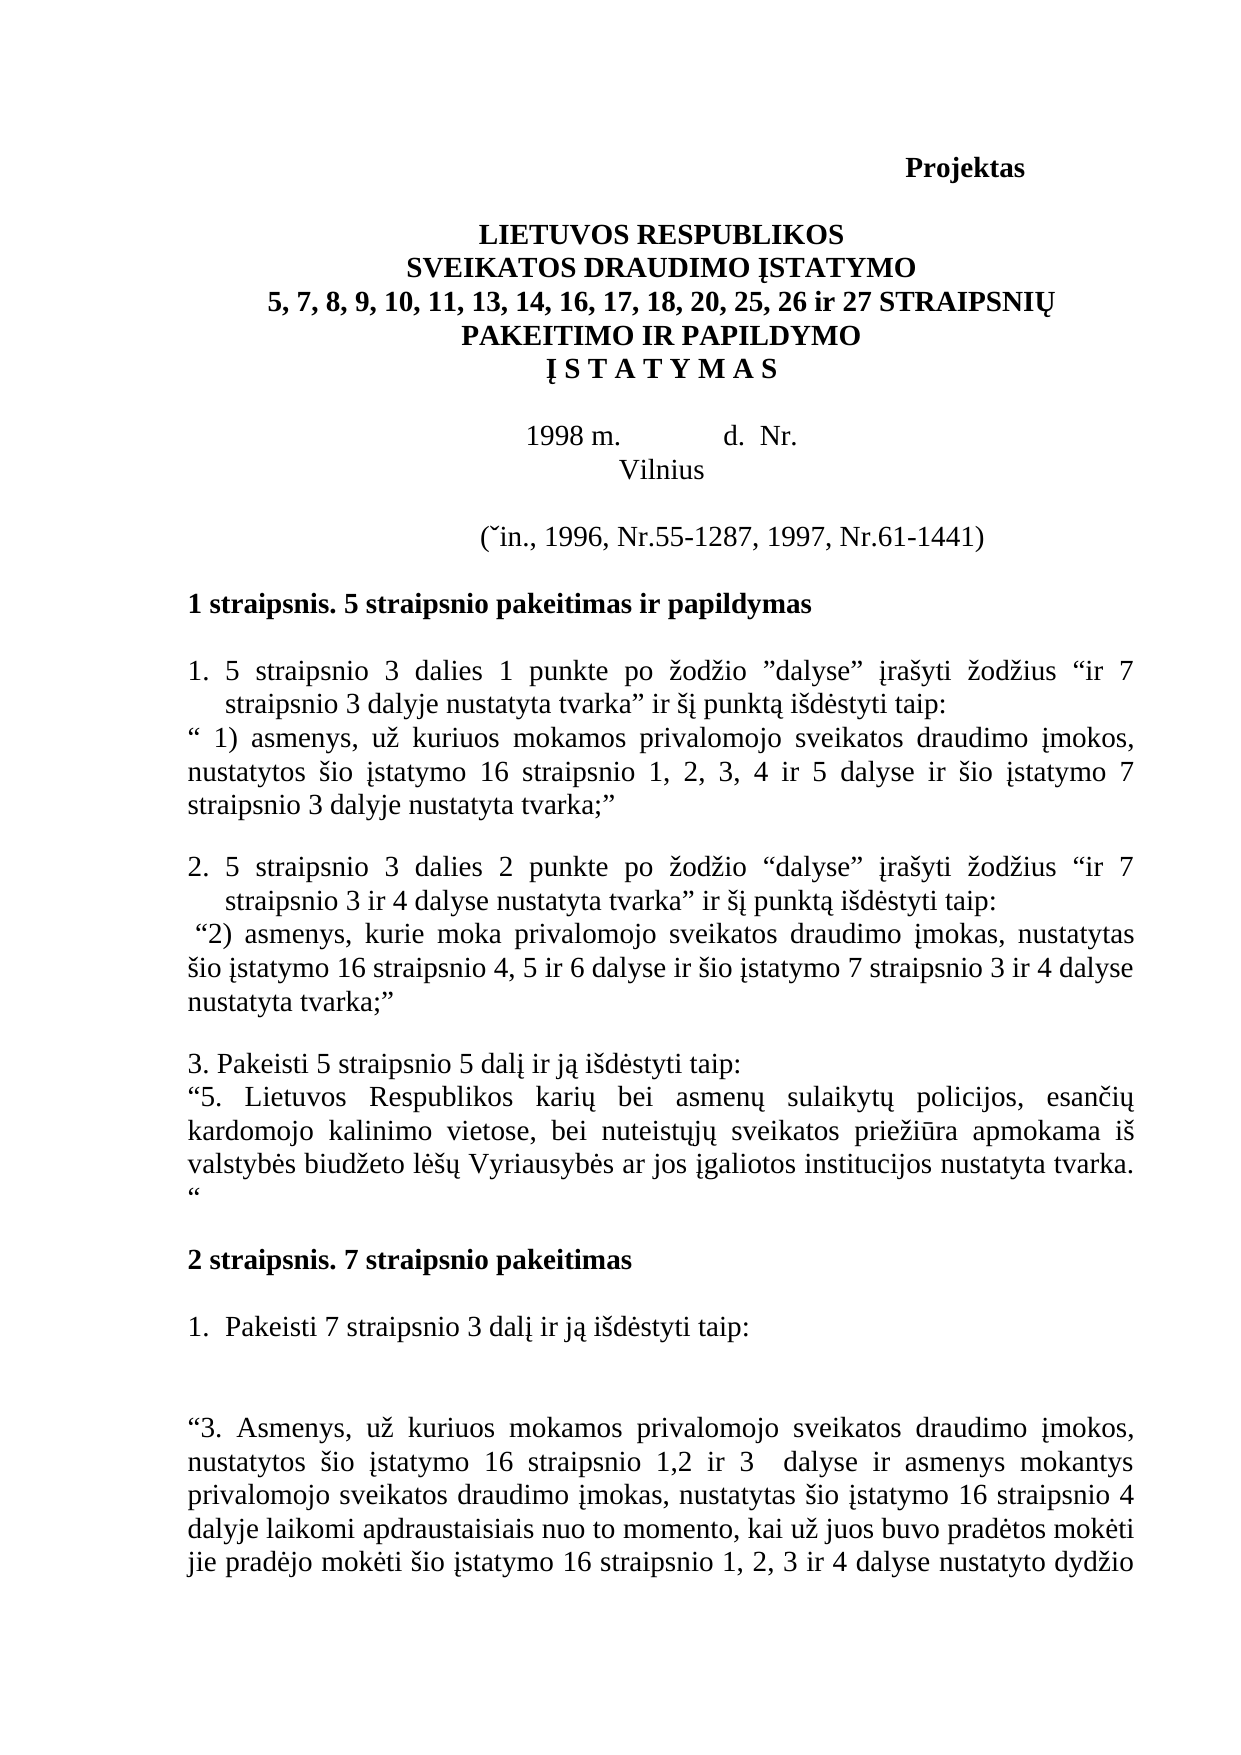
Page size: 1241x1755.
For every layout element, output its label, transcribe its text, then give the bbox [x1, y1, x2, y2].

text (ˇin., 1996, Nr.55-1287, 1997, Nr.61-1441) [187, 519, 1135, 552]
text 1. 5 straipsnio 3 dalies 1 punkte po žodžio ”dalyse” įrašyti žodžius “ir 7 straipsnio 3 dalyje nustatyta tvarka” ir šį punktą išdėstyti taip: [187, 653, 1135, 720]
text Į S T A T Y M A S [187, 351, 1135, 385]
text “3. Asmenys, už kuriuos mokamos privalomojo sveikatos draudimo įmokos, nustatytos šio įstatymo 16 straipsnio 1,2 ir 3 dalyse ir asmenys mokantys privalomojo sveikatos draudimo įmokas, nustatytas šio įstatymo 16 straipsnio 4 dalyje laikomi apdraustaisiais nuo to momento, kai už juos buvo pradėtos mokėti jie pradėjo mokėti šio įstatymo 16 straipsnio 1, 2, 3 ir 4 dalyse nustatyto dydžio [187, 1410, 1135, 1578]
text “2) asmenys, kurie moka privalomojo sveikatos draudimo įmokas, nustatytas šio įstatymo 16 straipsnio 4, 5 ir 6 dalyse ir šio įstatymo 7 straipsnio 3 ir 4 dalyse nustatyta tvarka;” [187, 917, 1135, 1017]
text 2 straipsnis. 7 straipsnio pakeitimas [187, 1242, 1135, 1276]
text 3. Pakeisti 5 straipsnio 5 dalį ir ją išdėstyti taip: [187, 1046, 1135, 1079]
text 2. 5 straipsnio 3 dalies 2 punkte po žodžio “dalyse” įrašyti žodžius “ir 7 straipsnio 3 ir 4 dalyse nustatyta tvarka” ir šį punktą išdėstyti taip: [187, 849, 1135, 917]
text Vilnius [187, 452, 1135, 485]
text “5. Lietuvos Respublikos karių bei asmenų sulaikytų policijos, esančių kardomojo kalinimo vietose, bei nuteistųjų sveikatos priežiūra apmokama iš valstybės biudžeto lėšų Vyriausybės ar jos įgaliotos institucijos nustatyta tvarka. “ [187, 1079, 1135, 1214]
text 1. Pakeisti 7 straipsnio 3 dalį ir ją išdėstyti taip: [187, 1309, 1135, 1343]
text Projektas [187, 150, 1135, 183]
text SVEIKATOS DRAUDIMO ĮSTATYMO [187, 251, 1135, 284]
text 5, 7, 8, 9, 10, 11, 13, 14, 16, 17, 18, 20, 25, 26 ir 27 STRAIPSNIŲ PAKEITIMO IR PAPILDYMO [187, 284, 1135, 351]
text 1 straipsnis. 5 straipsnio pakeitimas ir papildymas [187, 586, 1135, 619]
text 1998 m. d. Nr. [187, 418, 1135, 452]
text LIETUVOS RESPUBLIKOS [187, 217, 1135, 251]
text “ 1) asmenys, už kuriuos mokamos privalomojo sveikatos draudimo įmokos, nustatytos šio įstatymo 16 straipsnio 1, 2, 3, 4 ir 5 dalyse ir šio įstatymo 7 straipsnio 3 dalyje nustatyta tvarka;” [187, 720, 1135, 821]
